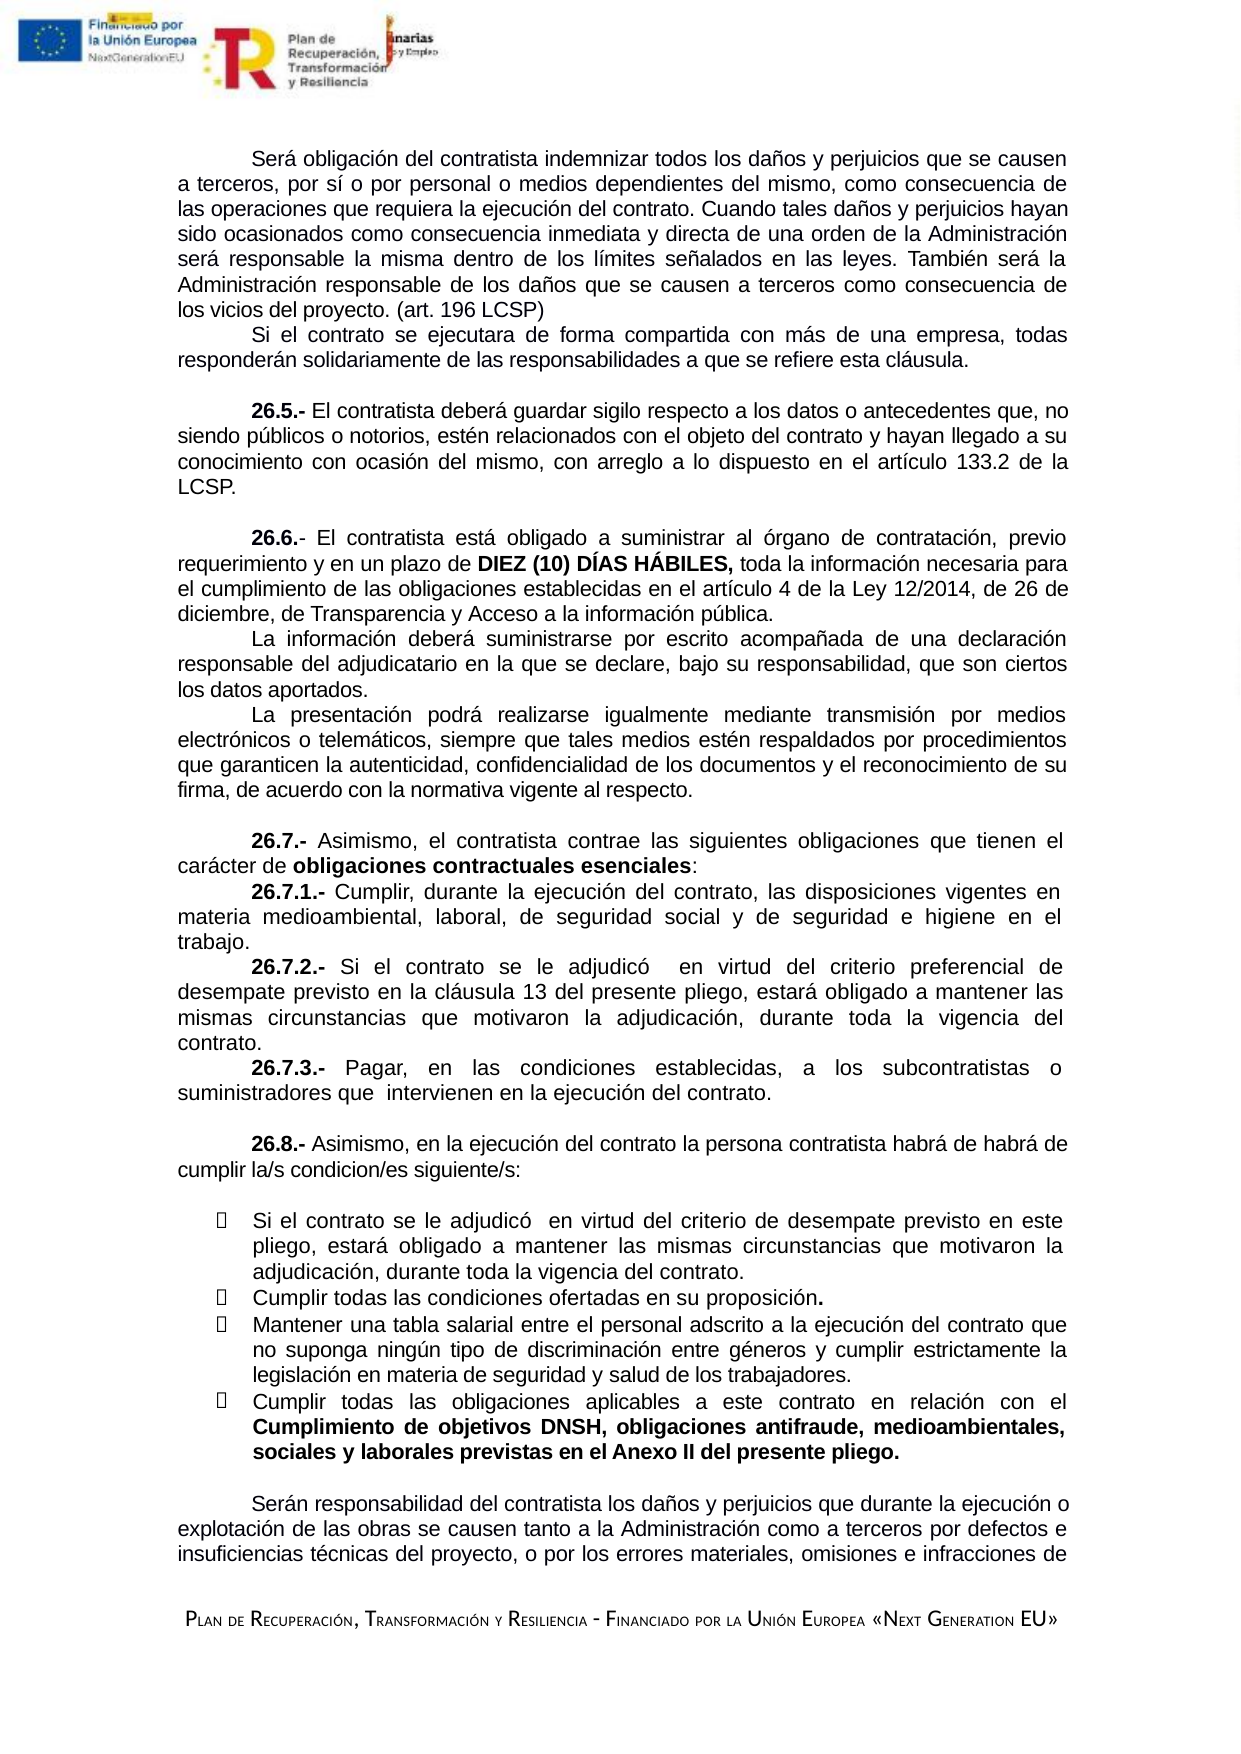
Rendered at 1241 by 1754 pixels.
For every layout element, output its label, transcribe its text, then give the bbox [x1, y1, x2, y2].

text  [215, 1387, 250, 1414]
text La información deberá suministrarse por escrito acompañada de una declaración [251, 627, 1088, 651]
text 26.8.- Asimismo, en la ejecución del contrato la persona contratista habrá de habrá de [251, 1132, 1088, 1157]
text electrónicos o telemáticos, siempre que tales medios estén respaldados por procedimientos [177, 728, 1088, 752]
text insuficiencias técnicas del proyecto, o por los errores materiales, omisiones e infracciones de [177, 1542, 1088, 1566]
text  [215, 1207, 250, 1234]
text 26.6.- El contratista está obligado a suministrar al órgano de contratación, previo [251, 526, 1088, 551]
text conocimiento con ocasión del mismo, con arreglo a lo dispuesto en el artículo 133.2 de la [177, 449, 1088, 474]
text 26.7.2.- Si el contrato se le adjudicó [251, 955, 675, 979]
text responsable del adjudicatario en la que se declare, bajo su responsabilidad, que son ciertos [177, 652, 1088, 677]
text Será obligación del contratista indemnizar todos los daños y perjuicios que se causen [251, 146, 1088, 171]
text las operaciones que requiera la ejecución del contrato. Cuando tales daños y perjuicios hayan [177, 197, 1088, 221]
text Cumplimiento de objetivos DNSH, obligaciones antifraude, medioambientales, [252, 1415, 1088, 1439]
text cumplir la/s condicion/es siguiente/s: [177, 1157, 546, 1182]
text legislación en materia de seguridad y salud de los trabajadores. [252, 1363, 1088, 1388]
text adjudicación, durante toda la vigencia del contrato. [252, 1259, 1088, 1284]
text LCSP. [177, 475, 1088, 499]
text a terceros, por sí o por personal o medios dependientes del mismo, como consecuencia de [177, 172, 1088, 196]
text diciembre, de Transparencia y Acceso a la información pública. [177, 602, 1088, 626]
text los vicios del proyecto. (art. 196 LCSP) [177, 298, 1088, 322]
text Administración responsable de los daños que se causen a terceros como consecuencia de [177, 272, 1088, 297]
text Cumplir todas las condiciones ofertadas en su proposición. [252, 1286, 848, 1311]
text 26.5.- El contratista deberá guardar sigilo respecto a los datos o antecedentes que, no [251, 399, 1088, 424]
text sido ocasionados como consecuencia inmediata y directa de una orden de la Administración [177, 222, 1088, 247]
text 26.7.3.- Pagar, en las condiciones establecidas, a los subcontratistas o [251, 1056, 1088, 1080]
text PLAN DE RECUPERACIÓN, TRANSFORMACIÓN Y RESILIENCIA - FINANCIADO POR LA UNIÓN EUROPEA «NEXT GENERATION EU» [185, 1604, 1083, 1632]
text firma, de acuerdo con la normativa vigente al respecto. [177, 778, 1088, 803]
text La presentación podrá realizarse igualmente mediante transmisión por medios [251, 703, 1088, 727]
text Serán responsabilidad del contratista los daños y perjuicios que durante la ejecución o [251, 1491, 1088, 1516]
text Si el contrato se ejecutara de forma compartida con más de una empresa, todas [251, 322, 1088, 347]
text será responsable la misma dentro de los límites señalados en las leyes. También será la [177, 247, 1088, 272]
text 26.7.- Asimismo, el contratista contrae las siguientes obligaciones que tienen el [251, 829, 1088, 854]
text los datos aportados. [177, 677, 1088, 702]
text sociales y laborales previstas en el Anexo II del presente pliego. [252, 1440, 1088, 1464]
text responderán solidariamente de las responsabilidades a que se refiere esta cláusula. [177, 348, 1088, 372]
text  [215, 1284, 250, 1311]
text trabajo. [177, 930, 1086, 954]
text desempate previsto en la cláusula 13 del presente pliego, estará obligado a mantener las [177, 980, 1088, 1004]
text materia medioambiental, laboral, de seguridad social y de seguridad e higiene en el [177, 905, 1086, 929]
text suministradores que intervienen en la ejecución del contrato. [177, 1081, 797, 1105]
text 26.7.1.- Cumplir, durante la ejecución del contrato, las disposiciones vigentes en [251, 879, 1086, 904]
text Si el contrato se le adjudicó en virtud del criterio de desempate previsto en este [252, 1209, 1088, 1234]
text carácter de obligaciones contractuales esenciales: [177, 854, 722, 879]
text Cumplir todas las obligaciones aplicables a este contrato en relación con el [252, 1390, 1088, 1414]
text siendo públicos o notorios, estén relacionados con el objeto del contrato y hayan llegado a su [177, 424, 1088, 449]
text requerimiento y en un plazo de DIEZ (10) DÍAS HÁBILES, toda la información necesaria para [177, 551, 1088, 576]
text el cumplimiento de las obligaciones establecidas en el artículo 4 de la Ley 12/2014, de 26 de [177, 577, 1088, 601]
text  [215, 1311, 250, 1337]
text mismas circunstancias que motivaron la adjudicación, durante toda la vigencia del [177, 1005, 1088, 1030]
text Mantener una tabla salarial entre el personal adscrito a la ejecución del contrato que [252, 1313, 1088, 1337]
text no suponga ningún tipo de discriminación entre géneros y cumplir estrictamente la [252, 1338, 1088, 1362]
text en virtud del criterio preferencial de [679, 955, 1088, 979]
text contrato. [177, 1031, 1088, 1055]
text explotación de las obras se causen tanto a la Administración como a terceros por defectos e [177, 1517, 1088, 1541]
text que garanticen la autenticidad, confidencialidad de los documentos y el reconocimiento de su [177, 753, 1088, 777]
text pliego, estará obligado a mantener las mismas circunstancias que motivaron la [252, 1234, 1088, 1259]
